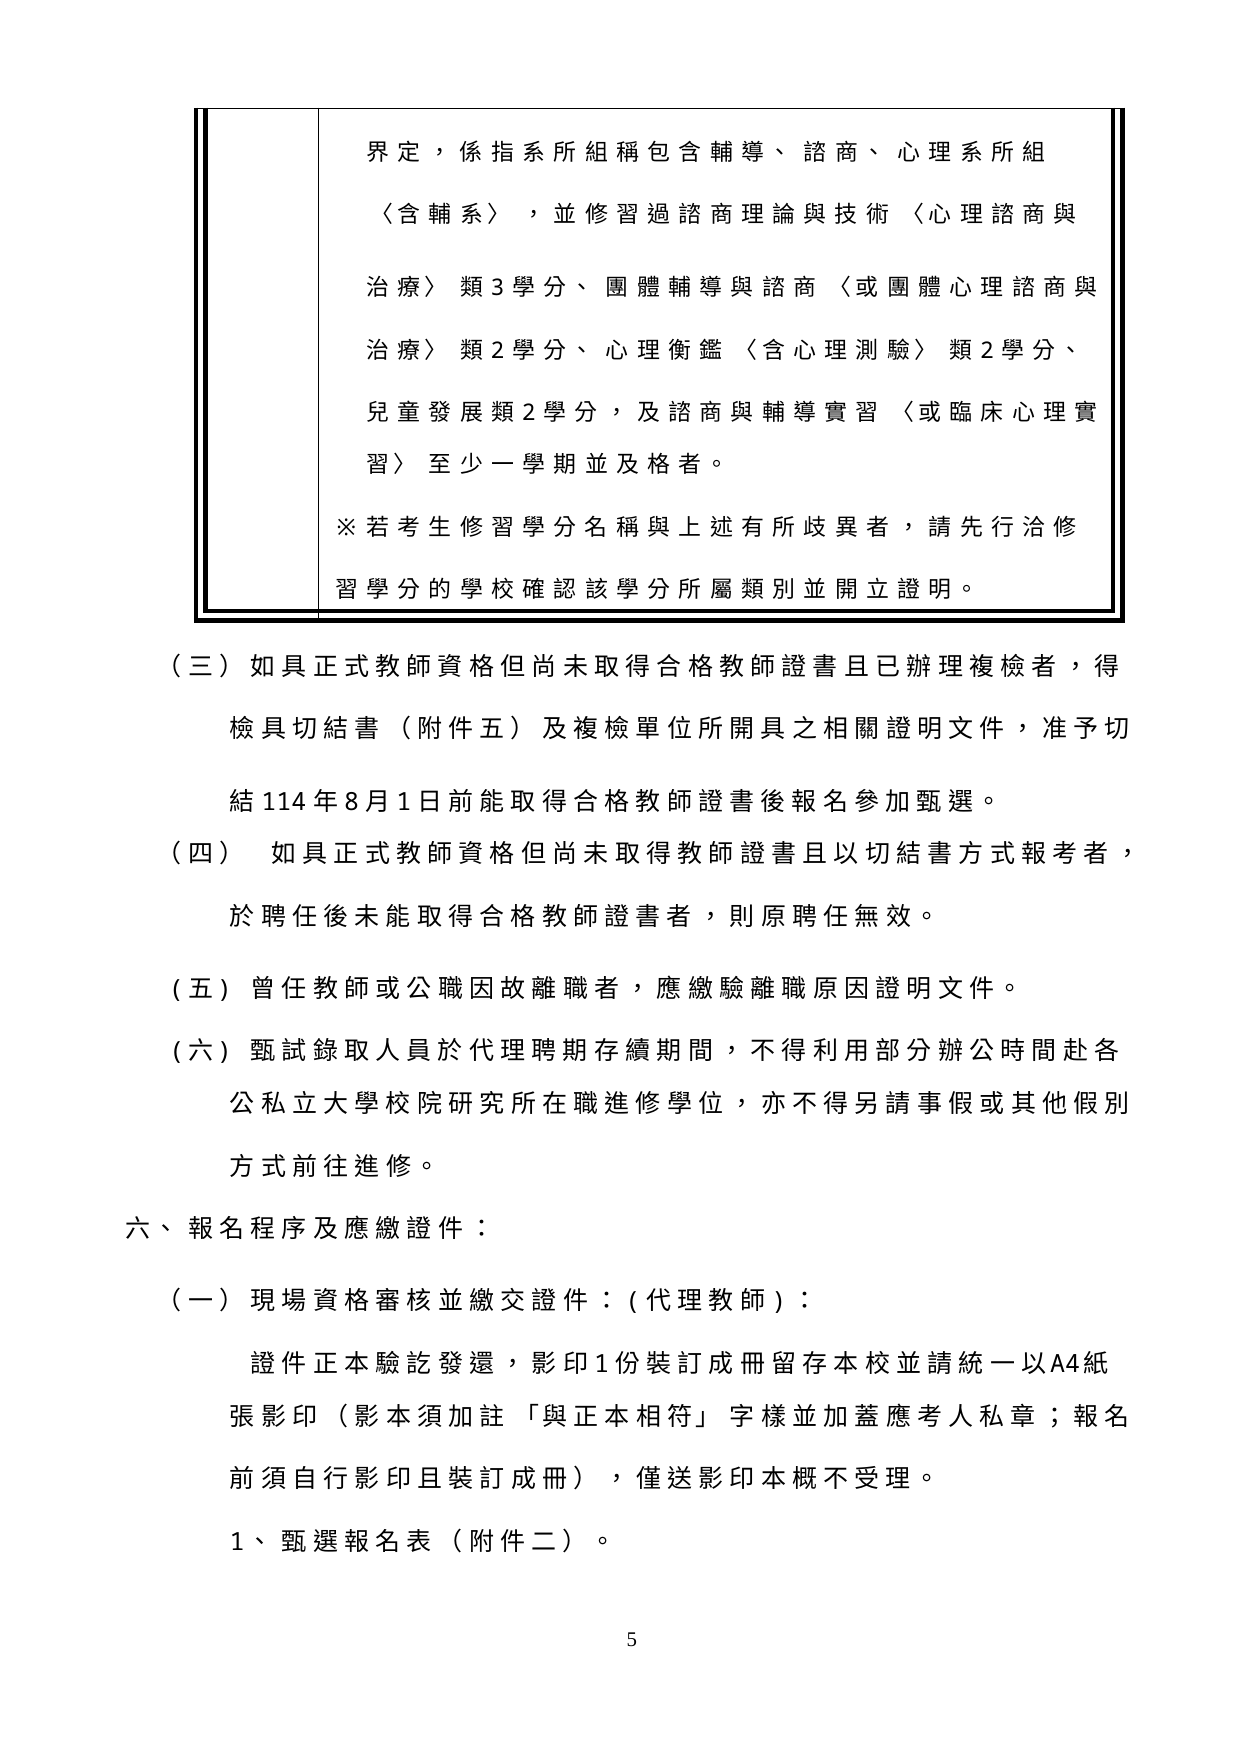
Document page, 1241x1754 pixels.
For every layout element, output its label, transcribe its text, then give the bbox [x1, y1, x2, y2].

text (五) 曾任教師或公職因故離職者，應繳驗離職原因證明文件。 [122, 935, 1133, 998]
text (六) 甄試錄取人員於代理聘期存續期間，不得利用部分辦公時間赴各公私立大學校院研究所在職進修學位，亦不得另請事假或其他假別方式前往進修。 [147, 998, 1133, 1185]
table_cell [208, 109, 318, 609]
text （四） 如具正式教師資格但尚未取得教師證書且以切結書方式報考者，於聘任後未能取得合格教師證書者，則原聘任無效。 [147, 810, 1133, 935]
text 六、報名程序及應繳證件： [122, 1185, 1133, 1248]
text （三）如具正式教師資格但尚未取得合格教師證書且已辦理複檢者，得檢具切結書（附件五）及複檢單位所開具之相關證明文件，准予切結114年8月1日前能取得合格教師證書後報名參加甄選。 [147, 623, 1133, 810]
table_cell 界定，係指系所組稱包含輔導、諮商、心理系所組〈含輔系〉，並修習過諮商理論與技術〈心理諮商與治療〉類3學分、團體輔導與諮商〈或團體心理諮商與治療〉類2學分、心理衡鑑〈含心理測驗〉類2學分、兒童發展類2學分，及諮商與輔導實習〈或臨床心理實習〉至少一學期並及格者。 ※若考生修習學分名稱與上述有所歧異者，請先行洽修習學分的學校確認該學分所屬類別並開立證明。 [319, 109, 1111, 609]
text 1、甄選報名表（附件二）。 [222, 1498, 1133, 1560]
text （一）現場資格審核並繳交證件：(代理教師)： [122, 1248, 1133, 1310]
text 證件正本驗訖發還，影印1份裝訂成冊留存本校並請統一以A4紙張影印（影本須加註「與正本相符」字樣並加蓋應考人私章；報名前須自行影印且裝訂成冊），僅送影印本概不受理。 [122, 1310, 1133, 1498]
